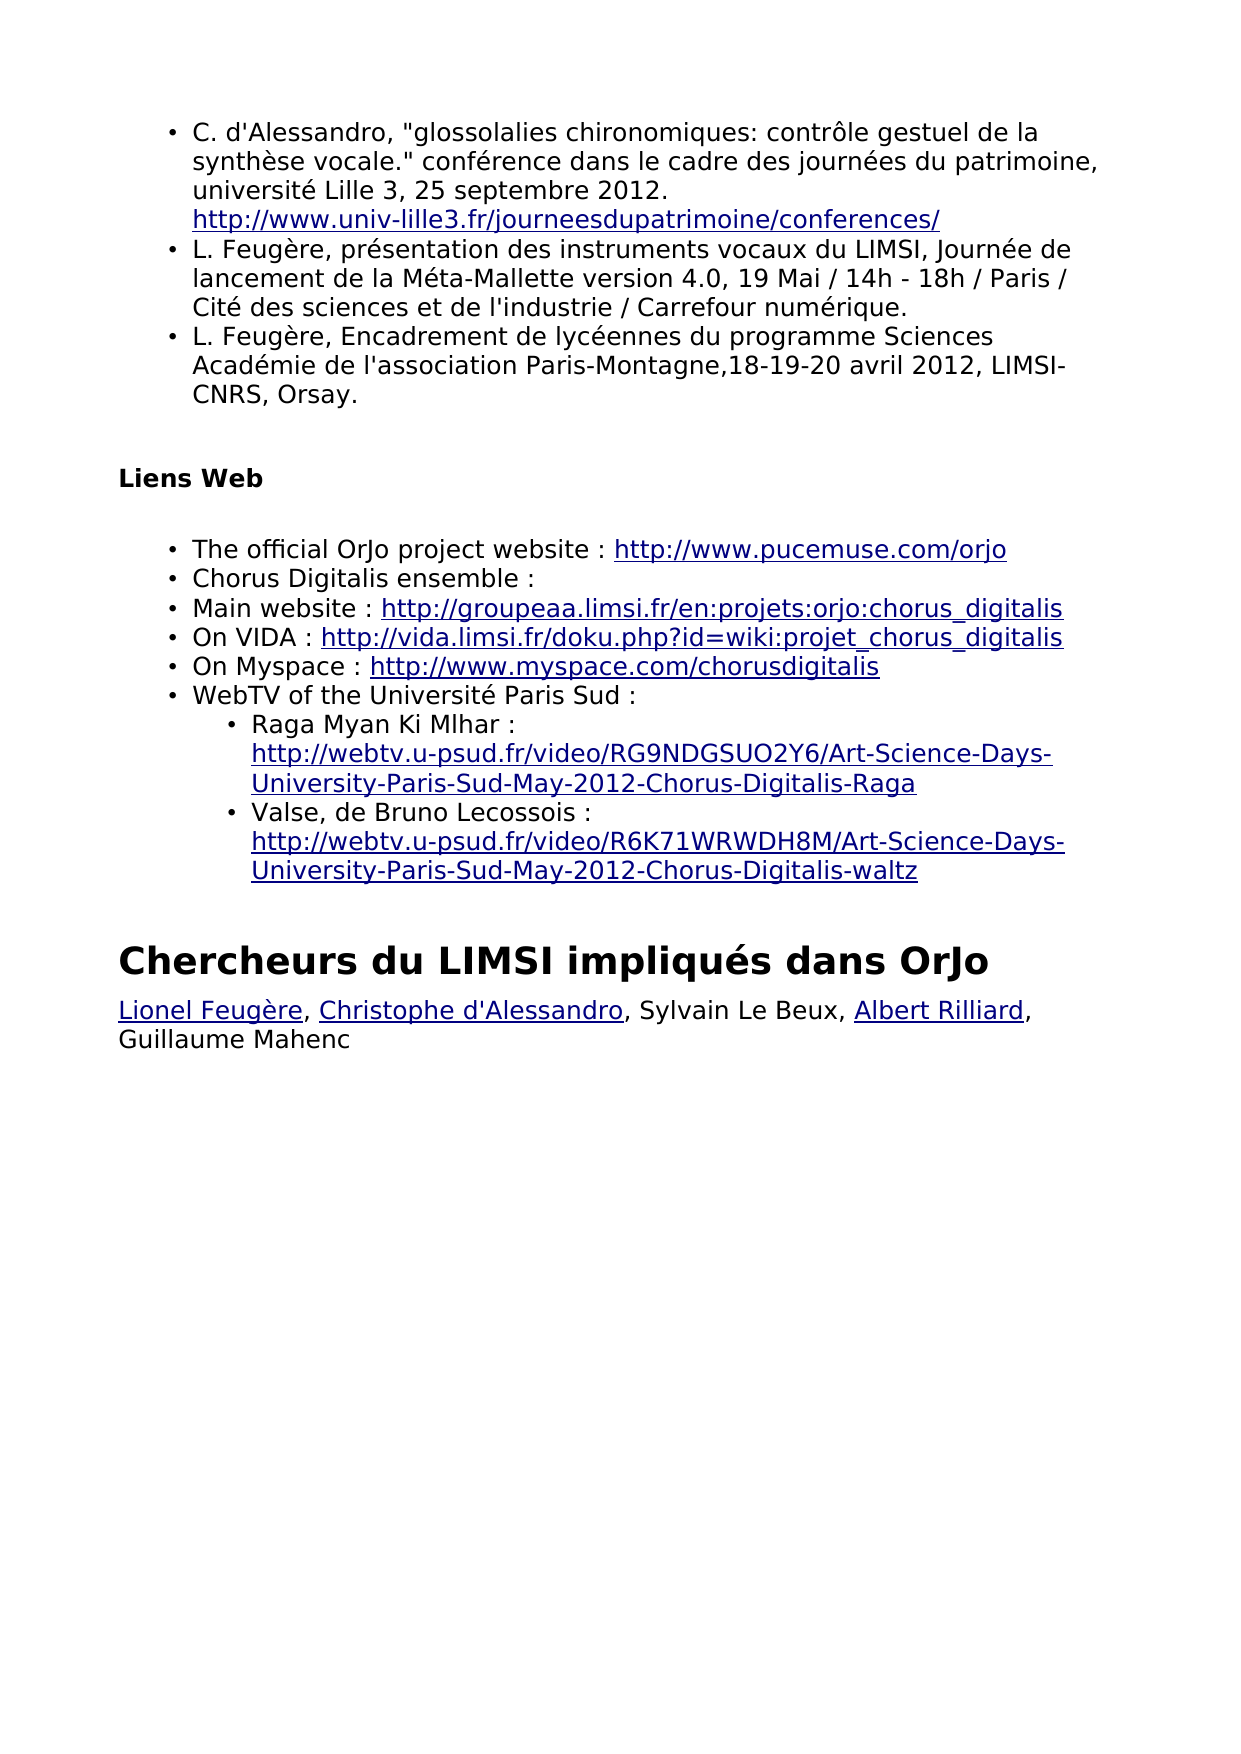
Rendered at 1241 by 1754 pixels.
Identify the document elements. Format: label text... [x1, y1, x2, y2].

list L. Feugère, Encadrement de lycéennes du programme Sciences Académie de l'association Paris-Montagne,18-19-20 avril 2012, LIMSI-CNRS, Orsay. [177, 322, 1122, 410]
list WebTV of the Université Paris Sud : [177, 681, 1122, 710]
list On Myspace : http://www.myspace.com/chorusdigitalis [177, 652, 1122, 681]
subtitle Liens Web [118, 464, 1122, 493]
list Raga Myan Ki Mlhar : http://webtv.u-psud.fr/video/RG9NDGSUO2Y6/Art-Science-Days-University-Paris-Sud-May-2012-Chorus-Digitalis-Raga [236, 710, 1122, 798]
list Chorus Digitalis ensemble : [177, 564, 1122, 594]
list Main website : http://groupeaa.limsi.fr/en:projets:orjo:chorus_digitalis [177, 594, 1122, 623]
list L. Feugère, présentation des instruments vocaux du LIMSI, Journée de lancement de la Méta-Mallette version 4.0, 19 Mai / 14h - 18h / Paris / Cité des sciences et de l'industrie / Carrefour numérique. [177, 235, 1122, 322]
list The official OrJo project website : http://www.pucemuse.com/orjo [177, 535, 1122, 564]
subtitle Chercheurs du LIMSI impliqués dans OrJo [118, 940, 1122, 983]
list C. d'Alessandro, "glossolalies chironomiques: contrôle gestuel de la synthèse vocale." conférence dans le cadre des journées du patrimoine, université Lille 3, 25 septembre 2012. http://www.univ-lille3.fr/journeesdupatrimoine/conferences/ [177, 118, 1122, 235]
list On VIDA : http://vida.limsi.fr/doku.php?id=wiki:projet_chorus_digitalis [177, 623, 1122, 652]
text Lionel Feugère, Christophe d'Alessandro, Sylvain Le Beux, Albert Rilliard, Guillaume Mahenc [118, 996, 1122, 1054]
list Valse, de Bruno Lecossois : http://webtv.u-psud.fr/video/R6K71WRWDH8M/Art-Science-Days-University-Paris-Sud-May-2012-Chorus-Digitalis-waltz [236, 798, 1122, 885]
